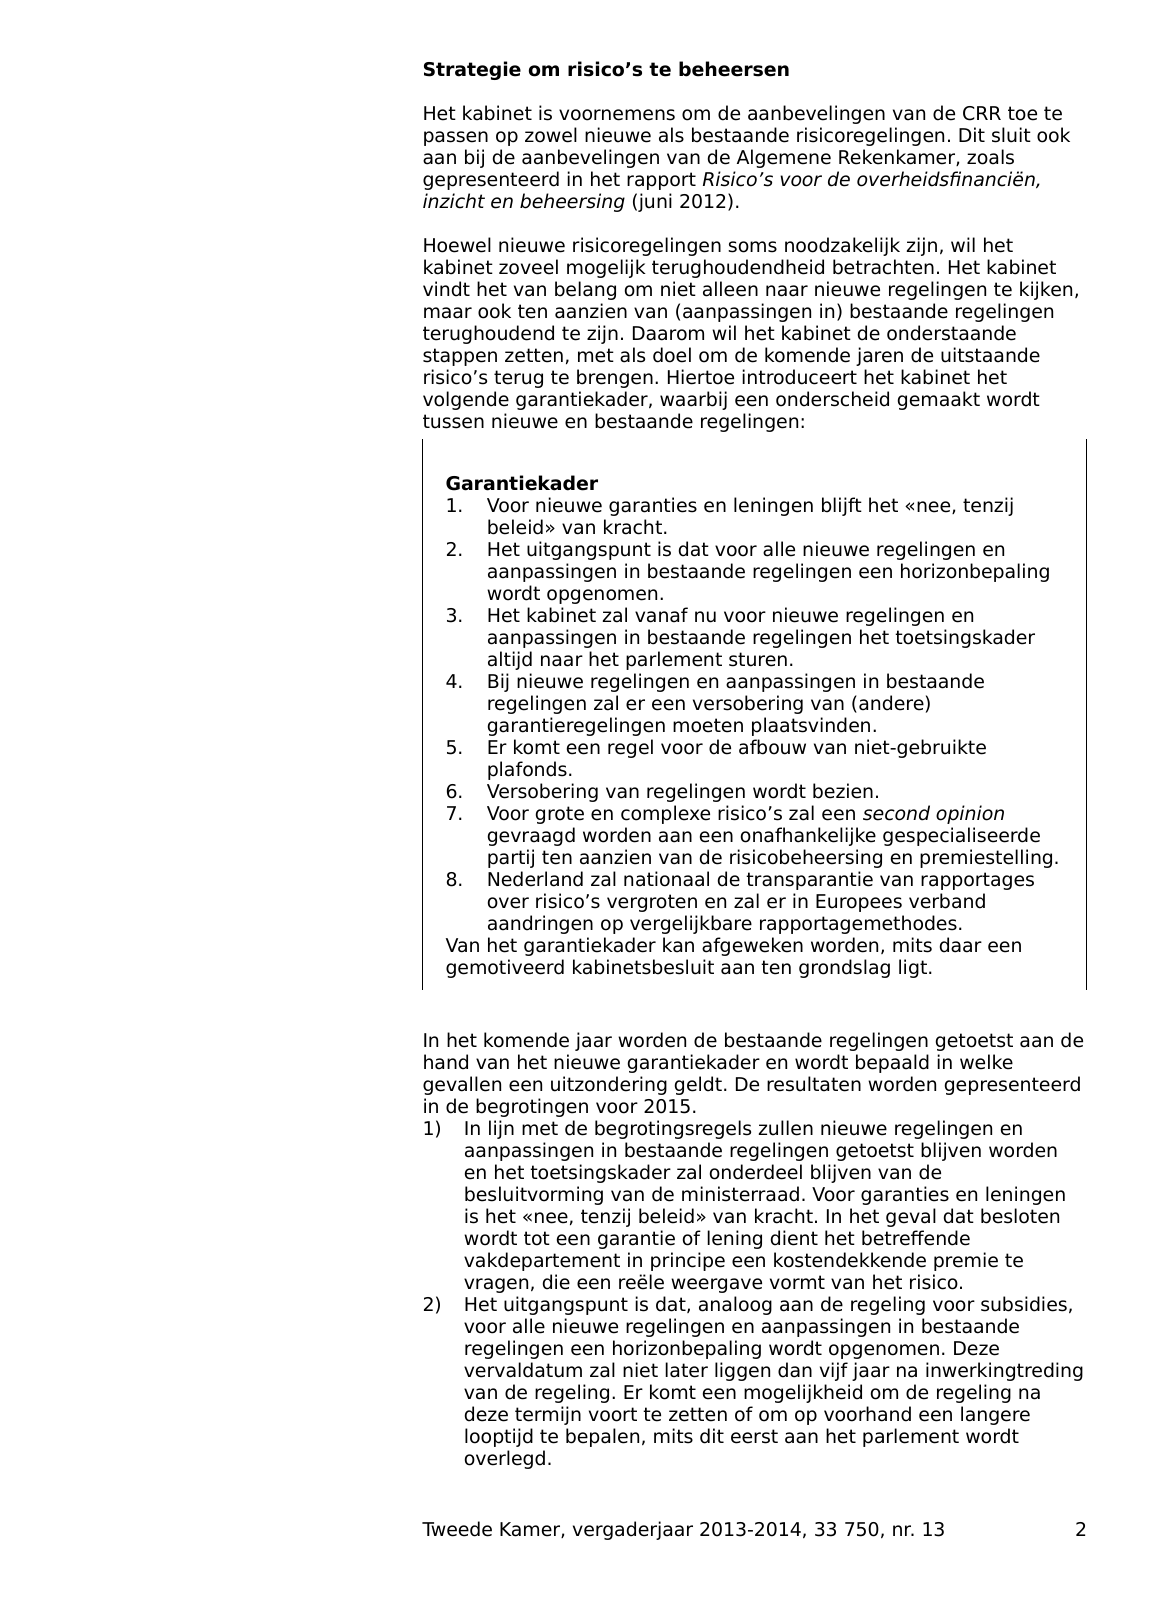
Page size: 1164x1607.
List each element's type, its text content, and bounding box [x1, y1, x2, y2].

text Hoewel nieuwe risicoregelingen soms noodzakelijk zijn, wil het kabinet zoveel mogelijk terughoudendheid betrachten. Het kabinet vindt het van belang om niet alleen naar nieuwe regelingen te kijken, maar ook ten aanzien van (aanpassingen in) bestaande regelingen terughoudend te zijn. Daarom wil het kabinet de onderstaande stappen zetten, met als doel om de komende jaren de uitstaande risico’s terug te brengen. Hiertoe introduceert het kabinet het volgende garantiekader, waarbij een onderscheid gemaakt wordt tussen nieuwe en bestaande regelingen: [422, 235, 1087, 433]
text Het kabinet is voornemens om de aanbevelingen van de CRR toe te passen op zowel nieuwe als bestaande risicoregelingen. Dit sluit ook aan bij de aanbevelingen van de Algemene Rekenkamer, zoals gepresenteerd in het rapport Risico’s voor de overheidsfinanciën, inzicht en beheersing (juni 2012). [422, 103, 1087, 213]
text 1) In lijn met de begrotingsregels zullen nieuwe regelingen en aanpassingen in bestaande regelingen getoetst blijven worden en het toetsingskader zal onderdeel blijven van de besluitvorming van de ministerraad. Voor garanties en leningen is het «nee, tenzij beleid» van kracht. In het geval dat besloten wordt tot een garantie of lening dient het betreffende vakdepartement in principe een kostendekkende premie te vragen, die een reële weergave vormt van het risico. [422, 1118, 1087, 1294]
subtitle Strategie om risico’s te beheersen [422, 59, 1087, 81]
text In het komende jaar worden de bestaande regelingen getoetst aan de hand van het nieuwe garantiekader en wordt bepaald in welke gevallen een uitzondering geldt. De resultaten worden gepresenteerd in de begrotingen voor 2015. [422, 1030, 1087, 1118]
text 2) Het uitgangspunt is dat, analoog aan de regeling voor subsidies, voor alle nieuwe regelingen en aanpassingen in bestaande regelingen een horizonbepaling wordt opgenomen. Deze vervaldatum zal niet later liggen dan vijf jaar na inwerkingtreding van de regeling. Er komt een mogelijkheid om de regeling na deze termijn voort te zetten of om op voorhand een langere looptijd te bepalen, mits dit eerst aan het parlement wordt overlegd. [422, 1294, 1087, 1470]
table_header Garantiekader 1. Voor nieuwe garanties en leningen blijft het «nee, tenzij beleid» van kracht. 2. Het uitgangspunt is dat voor alle nieuwe regelingen en aanpassingen in bestaande regelingen een horizonbepaling wordt opgenomen. 3. Het kabinet zal vanaf nu voor nieuwe regelingen en aanpassingen in bestaande regelingen het toetsingskader altijd naar het parlement sturen. 4. Bij nieuwe regelingen en aanpassingen in bestaande regelingen zal er een versobering van (andere) garantieregelingen moeten plaatsvinden. 5. Er komt een regel voor de afbouw van niet-gebruikte plafonds. 6. Versobering van regelingen wordt bezien. 7. Voor grote en complexe risico’s zal een second opinion gevraagd worden aan een onafhankelijke gespecialiseerde partij ten aanzien van de risicobeheersing en premiestelling. 8. Nederland zal nationaal de transparantie van rapportages over risico’s vergroten en zal er in Europees verband aandringen op vergelijkbare rapportagemethodes. Van het garantiekader kan afgeweken worden, mits daar een gemotiveerd kabinetsbesluit aan ten grondslag ligt. [423, 439, 1086, 990]
